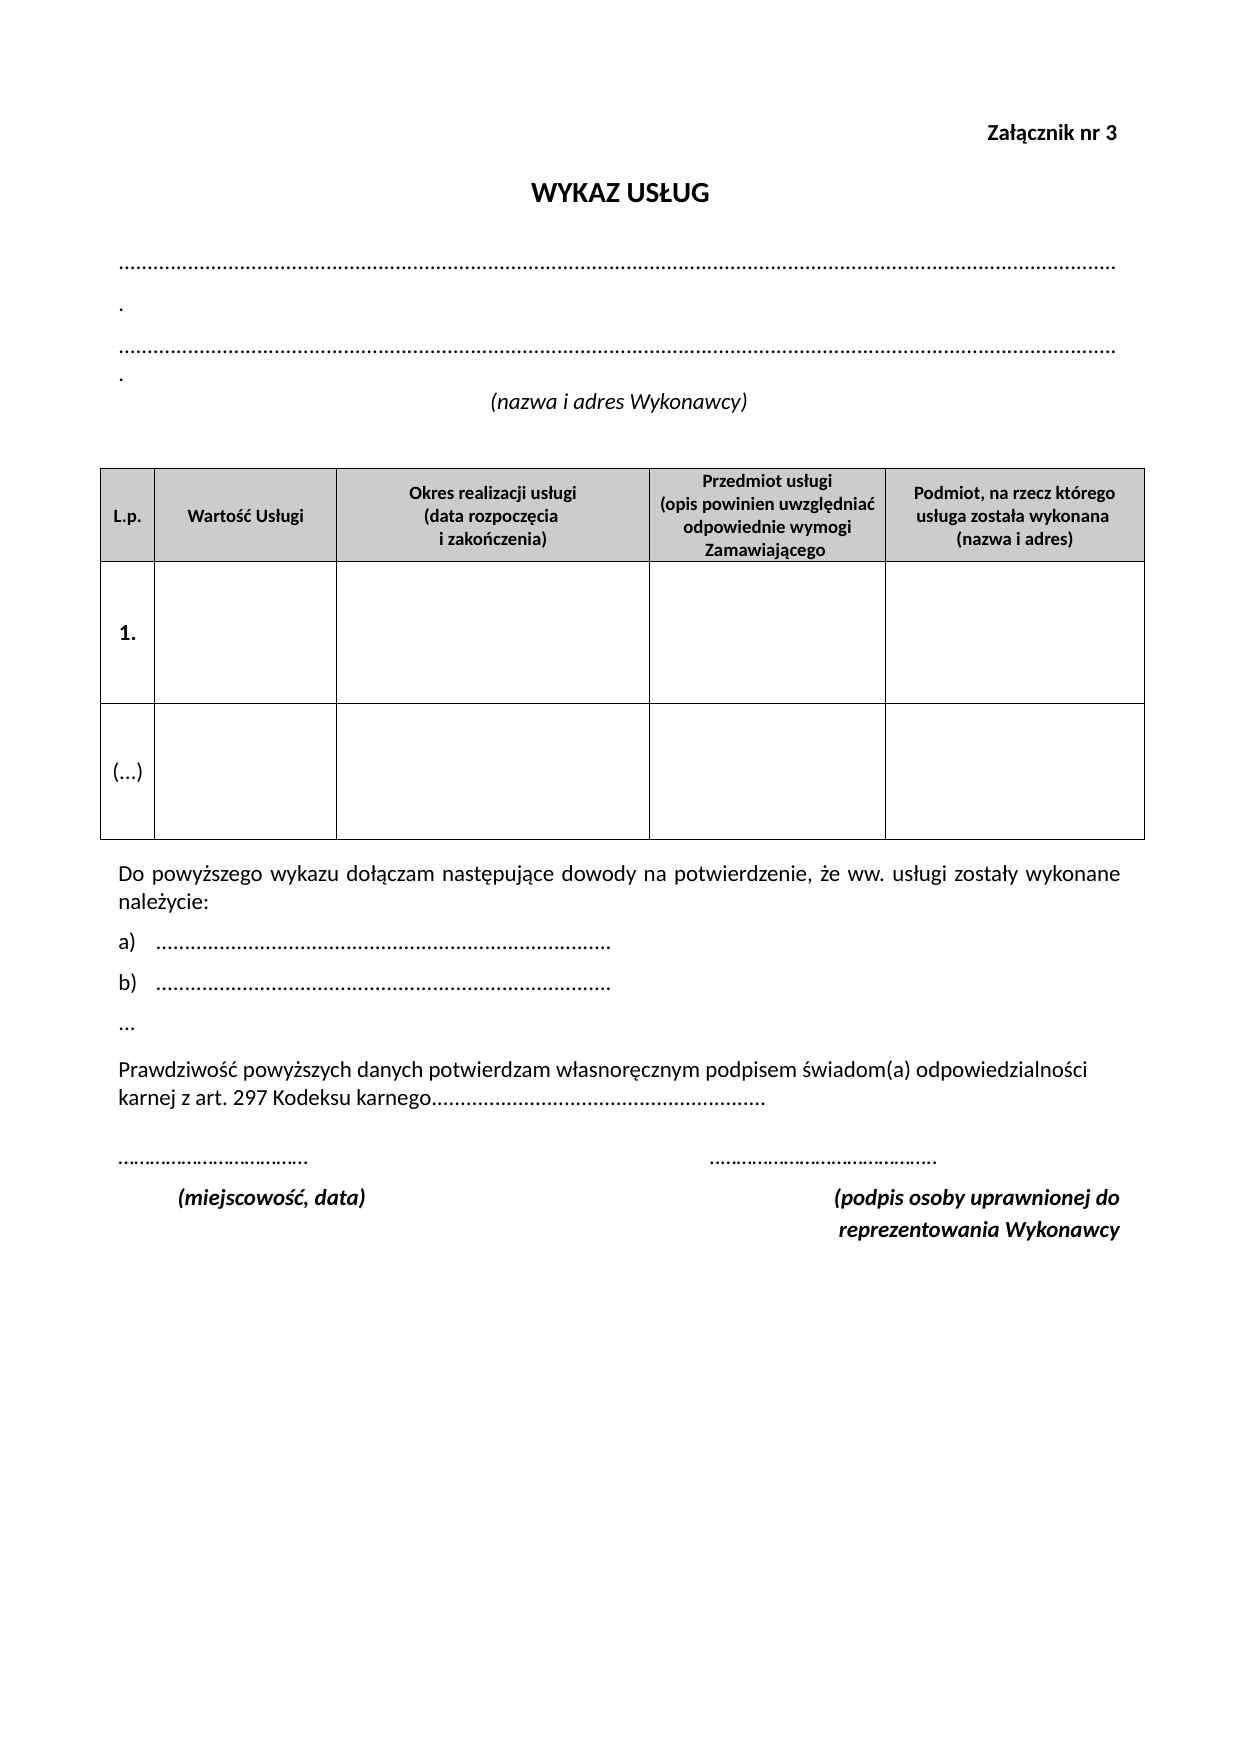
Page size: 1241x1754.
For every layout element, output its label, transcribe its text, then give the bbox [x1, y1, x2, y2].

table_header L.p. [101, 469, 154, 561]
table_cell [650, 704, 885, 839]
list ............................................................................... [118, 927, 1122, 955]
table_header Okres realizacji usługi (data rozpoczęcia i zakończenia) [337, 469, 649, 561]
text .............................................................................................................................................................................. [118, 247, 1122, 317]
table_cell [337, 562, 649, 703]
table_cell [337, 704, 649, 839]
table_header Podmiot, na rzecz którego usługa została wykonana (nazwa i adres) [886, 469, 1144, 561]
text .............................................................................................................................................................................. [118, 331, 1122, 387]
text WYKAZ USŁUG [118, 174, 1122, 210]
text Załącznik nr 3 [118, 118, 1122, 146]
text ……………………………… ..………………………………….. [118, 1142, 1122, 1171]
table_header Wartość Usługi [155, 469, 336, 561]
text (miejscowość, data) (podpis osoby uprawnionej do reprezentowania Wykonawcy [118, 1183, 1122, 1243]
table_header Przedmiot usługi (opis powinien uwzględniać odpowiednie wymogi Zamawiającego [650, 469, 885, 561]
table_cell [155, 704, 336, 839]
text Do powyższego wykazu dołączam następujące dowody na potwierdzenie, że ww. usługi zostały wykonane należycie: [118, 859, 1122, 915]
text Prawdziwość powyższych danych potwierdzam własnoręcznym podpisem świadom(a) odpowiedzialności karnej z art. 297 Kodeksu karnego.......................................................... [118, 1055, 1122, 1111]
table_cell [886, 562, 1144, 703]
table_cell 1. [101, 562, 154, 703]
table_cell (...) [101, 704, 154, 839]
table_cell [155, 562, 336, 703]
text ... [118, 1008, 1122, 1036]
table_cell [886, 704, 1144, 839]
text (nazwa i adres Wykonawcy) [118, 387, 1122, 415]
list ............................................................................... [118, 968, 1122, 996]
table_cell [650, 562, 885, 703]
